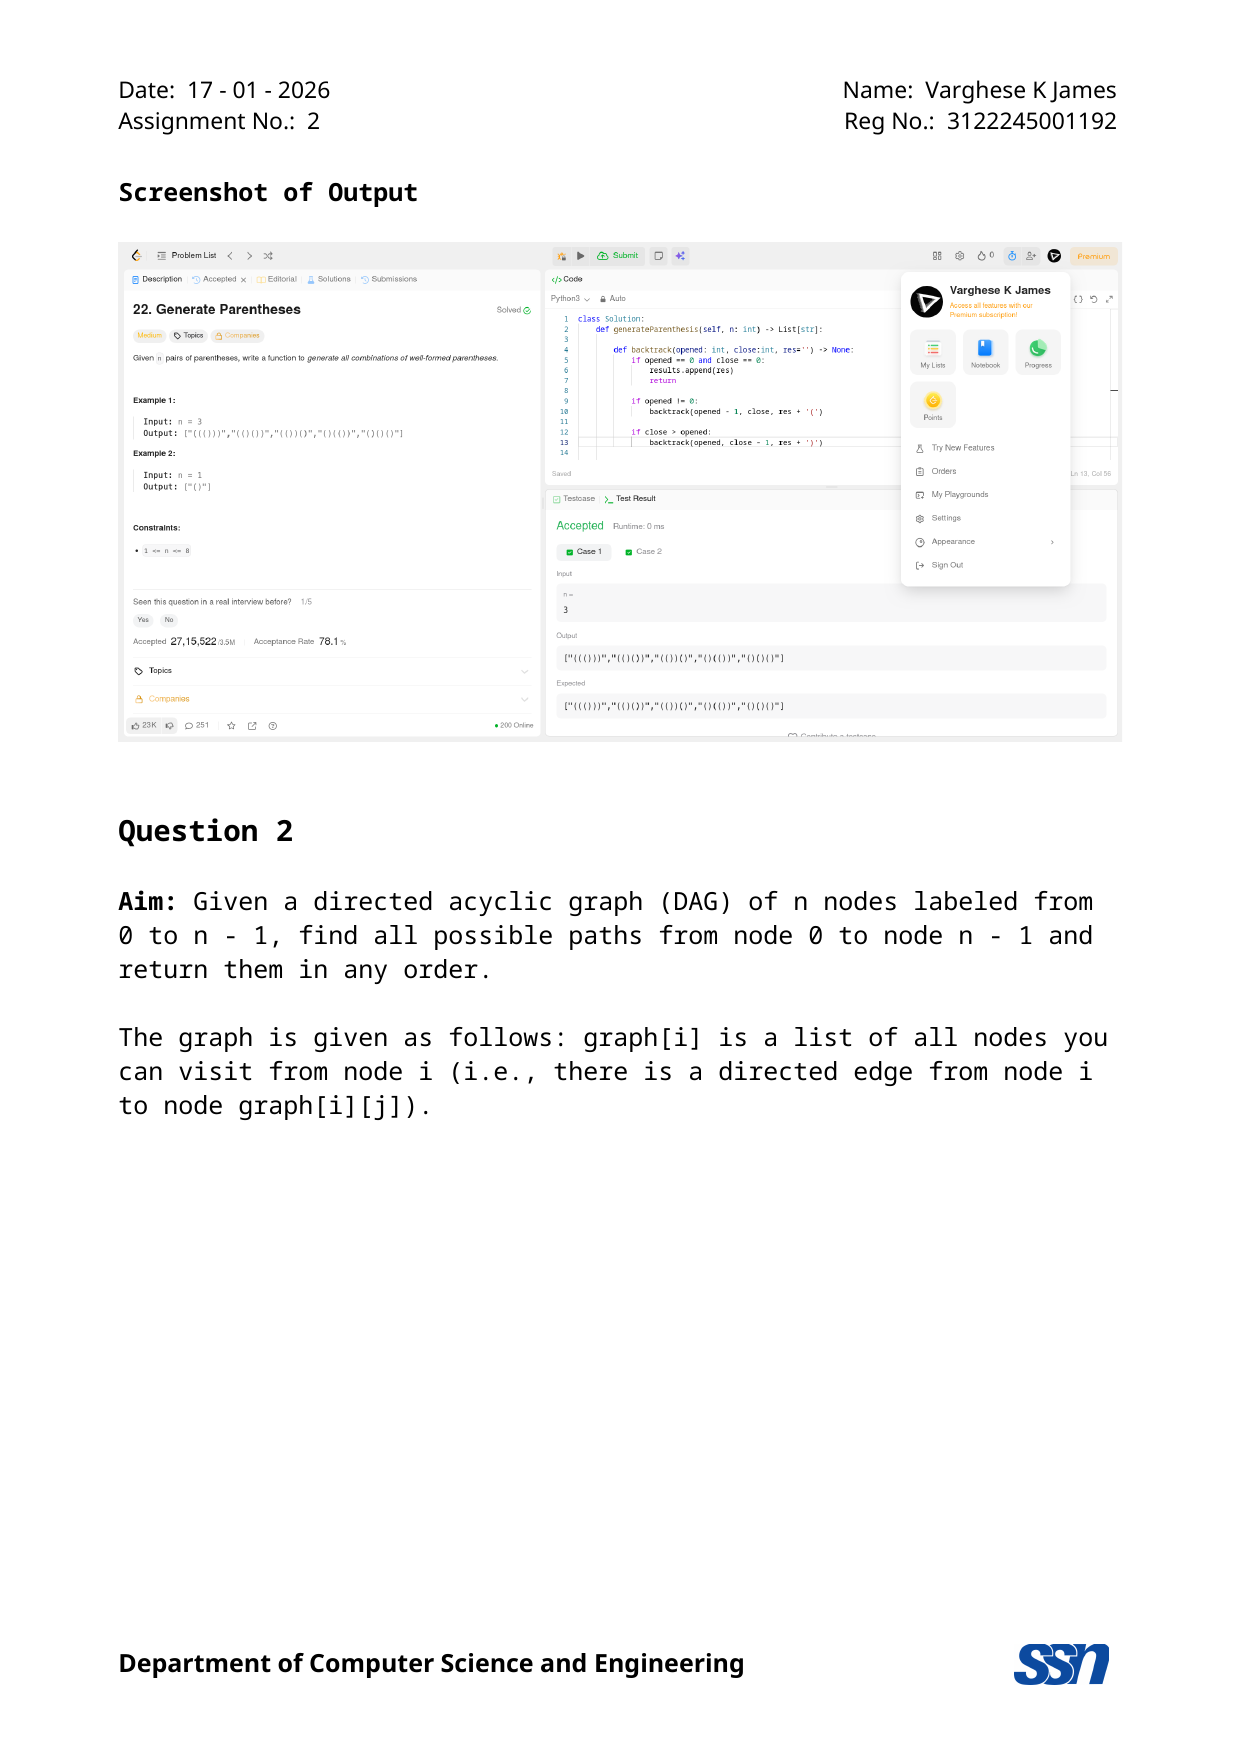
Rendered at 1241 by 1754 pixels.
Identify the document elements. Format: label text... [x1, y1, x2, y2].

text The graph is given as follows: graph[i] is a list of all nodes you can visit from node i (i.e., there is a directed edge from node i to node graph[i][j]). [118, 1020, 1122, 1122]
picture [1014, 1644, 1109, 1685]
subtitle Question 2 [118, 810, 1122, 849]
picture [118, 242, 1123, 742]
subtitle Screenshot of Output [118, 174, 1122, 209]
subtitle Aim: Given a directed acyclic graph (DAG) of n nodes labeled from 0 to n - 1, find all possible paths from node 0 to node n - 1 and return them in any order. [118, 884, 1122, 986]
